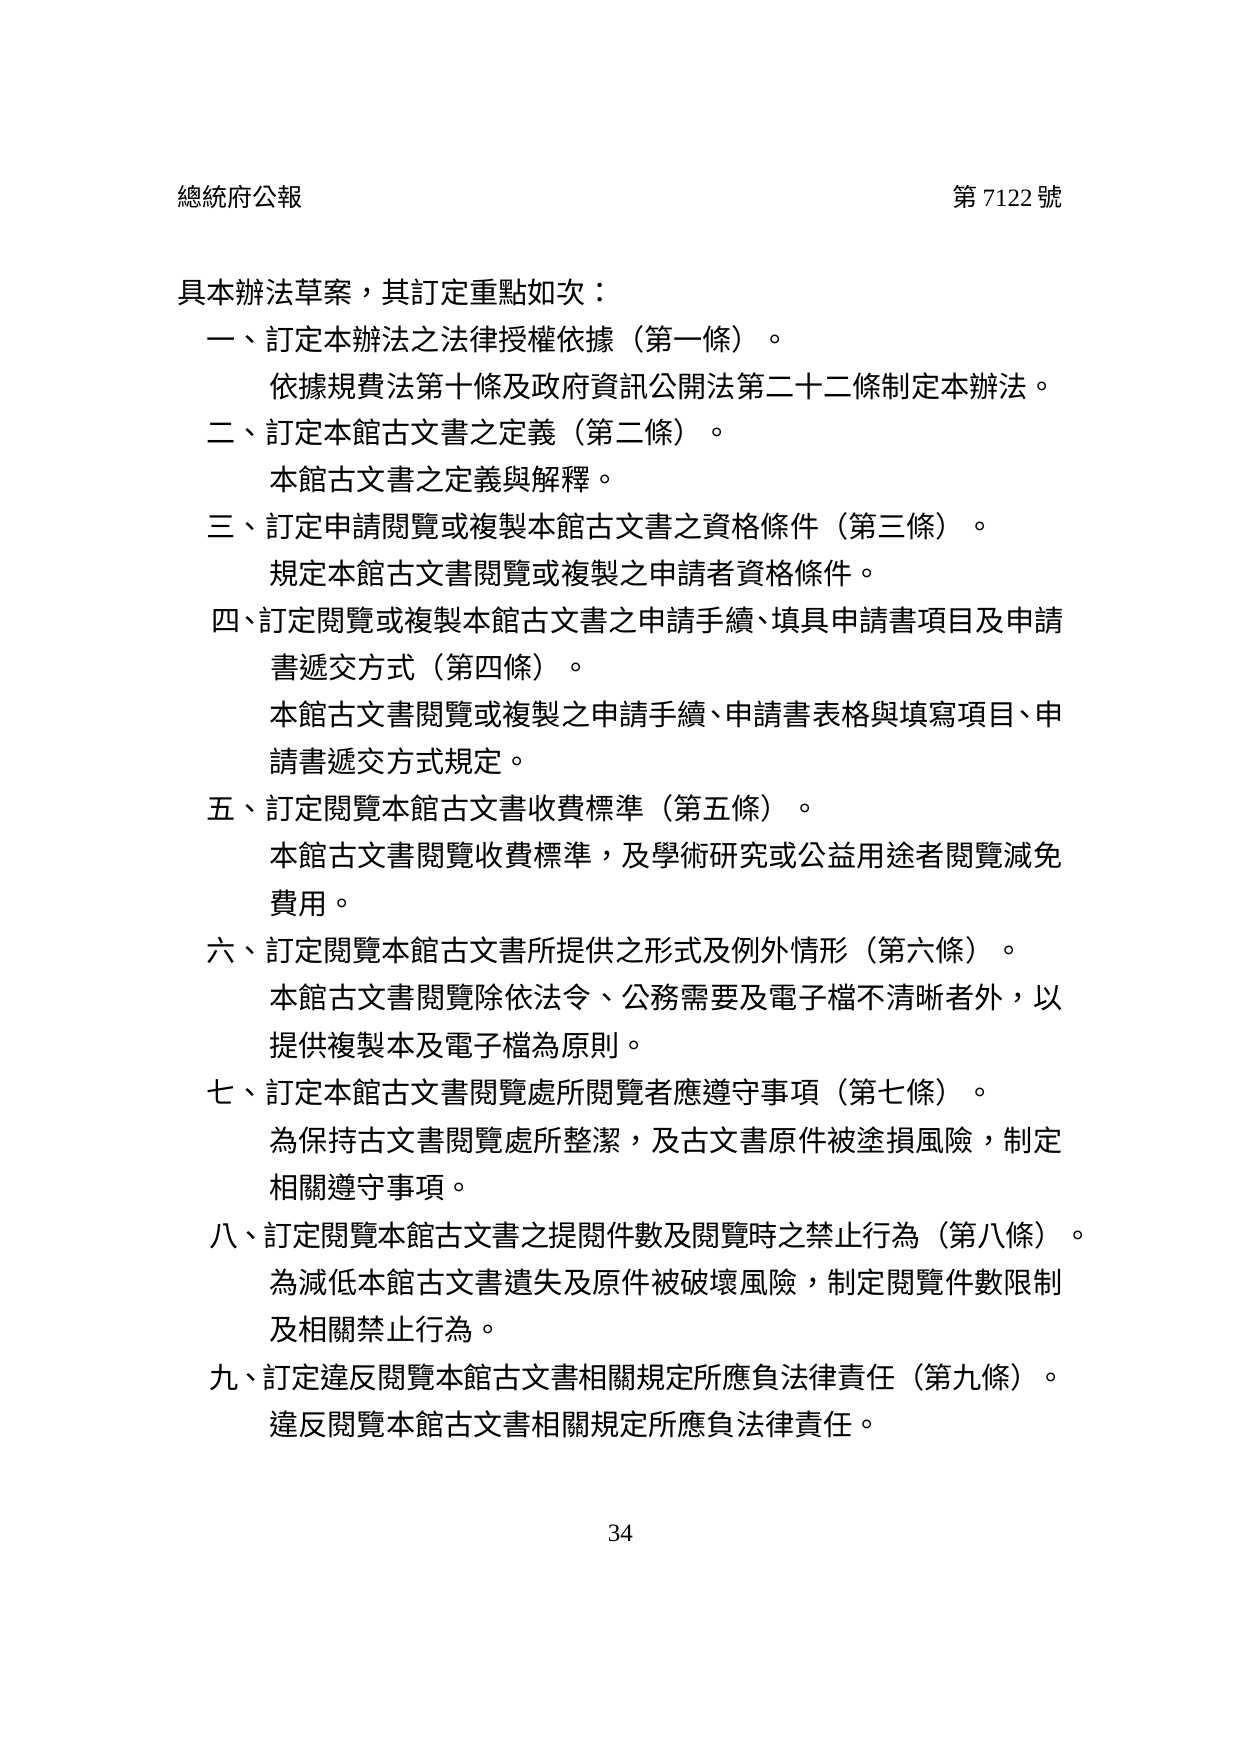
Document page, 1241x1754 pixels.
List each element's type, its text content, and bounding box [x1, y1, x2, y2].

text 依據規費法第十條及政府資訊公開法第二十二條制定本辦法。 [269, 359, 1063, 406]
text 五、訂定閱覽本館古文書收費標準（第五條）。 [177, 781, 1063, 829]
text 四、訂定閱覽或複製本館古文書之申請手續、填具申請書項目及申請書遞交方式（第四條）。 [211, 594, 1063, 688]
text 一、訂定本辦法之法律授權依據（第一條）。 [177, 313, 1063, 359]
text 三、訂定申請閱覽或複製本館古文書之資格條件（第三條）。 [177, 500, 1063, 547]
text 七、訂定本館古文書閱覽處所閱覽者應遵守事項（第七條）。 [177, 1066, 1063, 1113]
text 九、訂定違反閱覽本館古文書相關規定所應負法律責任（第九條）。 [209, 1350, 1063, 1398]
text 爲國史館臺灣文獻館在提供古文書閱覽或圖像授權使用時，得依規費法第十條規定：「業務主管機關應依下列原則，訂定或調整收費基準，並檢附成本資料，洽商該級政府規費主管機關同意，並送該級民意機關備查後公告之：一、行政規費：依直接材（物）料、人工及其他成本，並審酌間接費用定之。二、使用規費：依興建、購置、營運、維護、改良、管理及其他相關成本，並考量市場因素定之。前項收費基準，屬於辦理管制、許可、設定權利、提供教育文化設施或有其他特殊情形者，得併考量其特性或目的定之。」及政府資訊公開法第二十二條規定：「政府機關依本法公開或提供政府資訊時，得按申請政府資訊之用途，向申請人收取費用；申請政府資訊供學術研究或公益用途者，其費用得予減免。前項費用，包括政府資訊之檢索、審查、複製及重製所需之成本；其收費標準，由各政府機關定之。」，向申請者收取費用，爰擬具本辦法草案，其訂定重點如次： [177, 266, 1063, 313]
text 八、訂定閱覽本館古文書之提閱件數及閱覽時之禁止行為（第八條）。 [209, 1208, 1063, 1255]
text 為減低本館古文書遺失及原件被破壞風險，制定閱覽件數限制及相關禁止行為。 [269, 1255, 1063, 1350]
text 二、訂定本館古文書之定義（第二條）。 [177, 406, 1063, 453]
text 本館古文書之定義與解釋。 [269, 453, 1063, 500]
text 為保持古文書閱覽處所整潔，及古文書原件被塗損風險，制定相關遵守事項。 [269, 1113, 1063, 1208]
text 違反閱覽本館古文書相關規定所應負法律責任。 [269, 1398, 1063, 1445]
text 本館古文書閱覽收費標準，及學術研究或公益用途者閱覽減免費用。 [269, 829, 1063, 924]
text 六、訂定閱覽本館古文書所提供之形式及例外情形（第六條）。 [177, 924, 1063, 971]
text 本館古文書閱覽除依法令、公務需要及電子檔不清晰者外，以提供複製本及電子檔為原則。 [269, 971, 1063, 1066]
text 規定本館古文書閱覽或複製之申請者資格條件。 [269, 547, 1063, 594]
text 本館古文書閱覽或複製之申請手續、申請書表格與填寫項目、申請書遞交方式規定。 [269, 688, 1063, 781]
